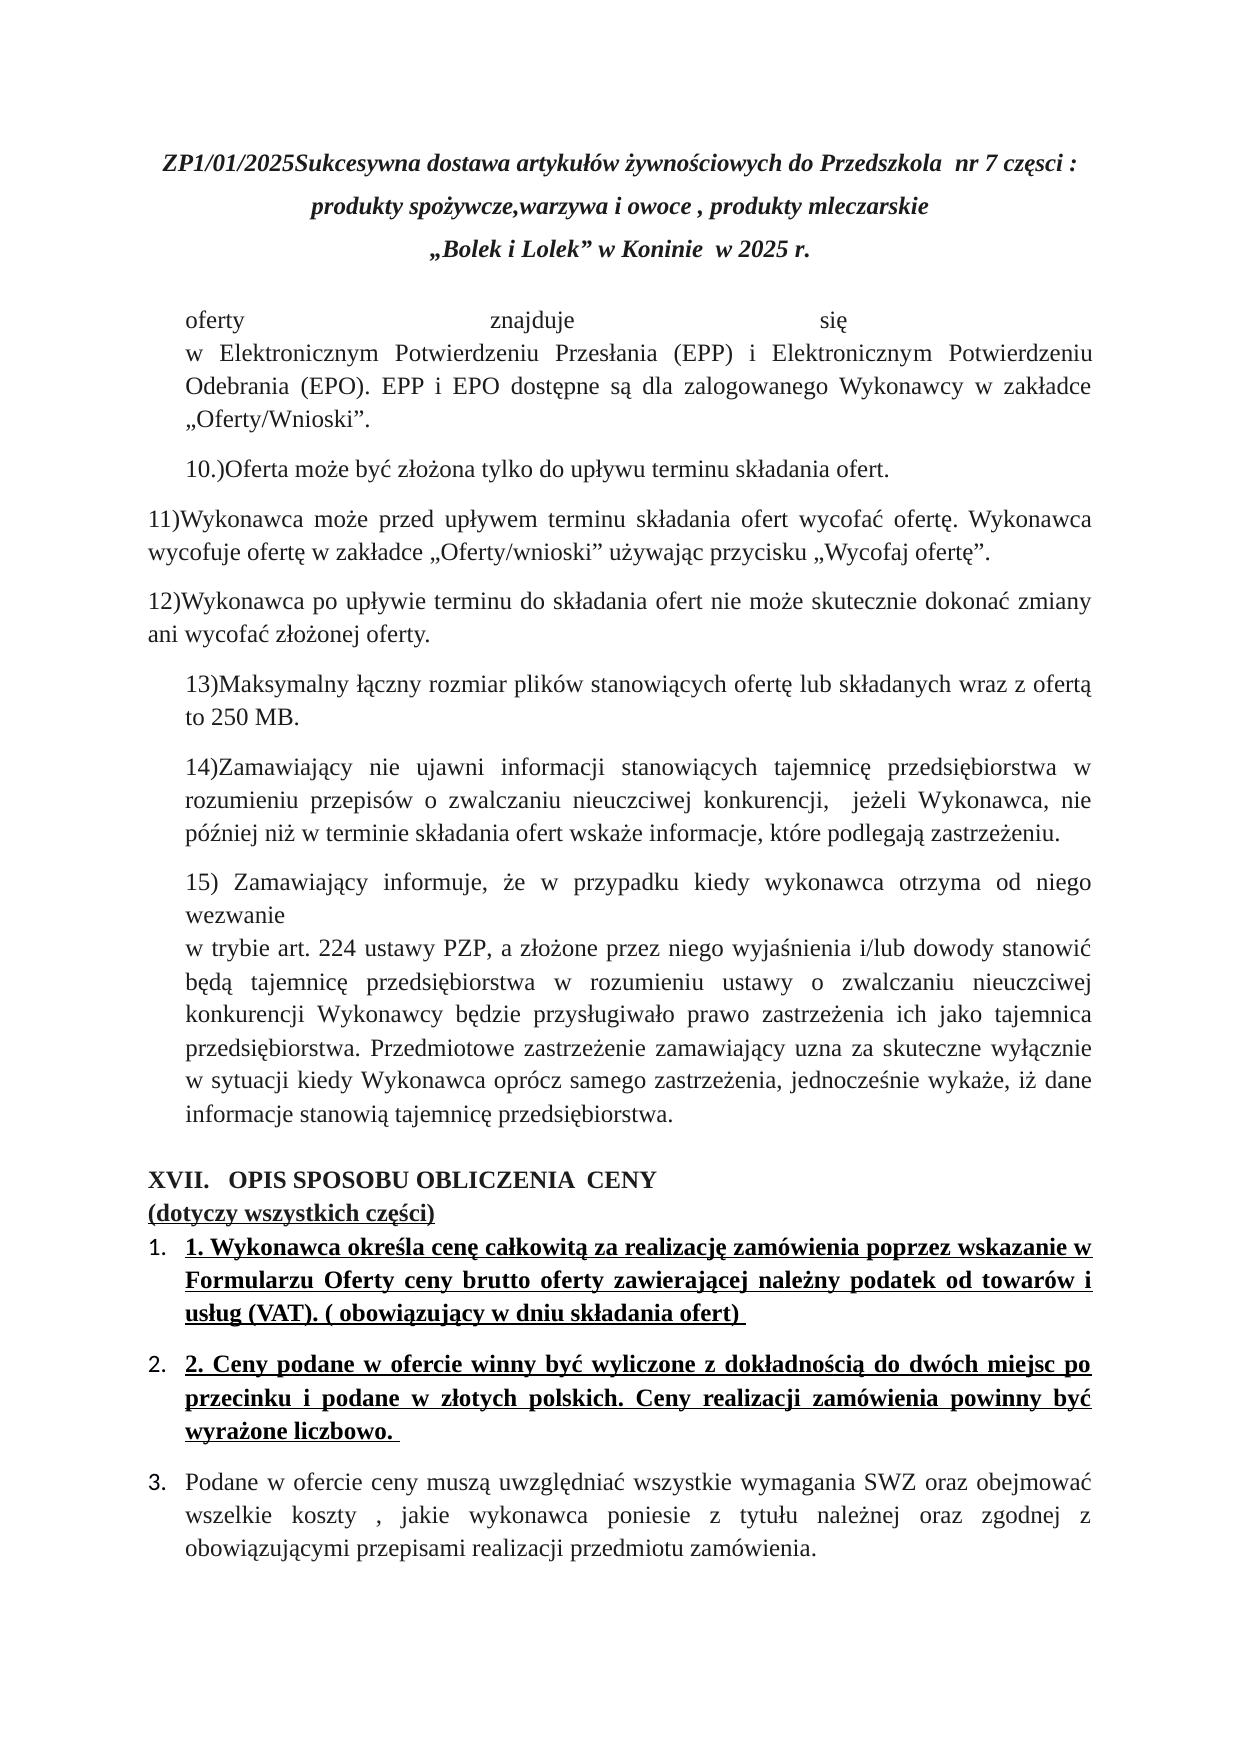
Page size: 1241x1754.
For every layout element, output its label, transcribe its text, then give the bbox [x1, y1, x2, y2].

list 1. Wykonawca określa cenę całkowitą za realizację zamówienia poprzez wskazanie w Formularzu Oferty ceny brutto oferty zawierającej należny podatek od towarów i usług (VAT). ( obowiązujący w dniu składania ofert) [148, 1231, 1093, 1327]
text 10.)Oferta może być złożona tylko do upływu terminu składania ofert. [185, 454, 1093, 483]
list Podane w ofercie ceny muszą uwzględniać wszystkie wymagania SWZ oraz obejmować wszelkie koszty , jakie wykonawca poniesie z tytułu należnej oraz zgodnej z obowiązującymi przepisami realizacji przedmiotu zamówienia. [148, 1466, 1093, 1562]
text 15) Zamawiający informuje, że w przypadku kiedy wykonawca otrzyma od niego wezwanie w trybie art. 224 ustawy PZP, a złożone przez niego wyjaśnienia i/lub dowody stanowić będą tajemnicę przedsiębiorstwa w rozumieniu ustawy o zwalczaniu nieuczciwej konkurencji Wykonawcy będzie przysługiwało prawo zastrzeżenia ich jako tajemnica przedsiębiorstwa. Przedmiotowe zastrzeżenie zamawiający uzna za skuteczne wyłącznie w sytuacji kiedy Wykonawca oprócz samego zastrzeżenia, jednocześnie wykaże, iż dane informacje stanowią tajemnicę przedsiębiorstwa. [185, 867, 1093, 1127]
text 12)Wykonawca po upływie terminu do składania ofert nie może skutecznie dokonać zmiany ani wycofać złożonej oferty. [148, 586, 1093, 648]
text (dotyczy wszystkich części) [148, 1198, 1093, 1226]
text 14)Zamawiający nie ujawni informacji stanowiących tajemnicę przedsiębiorstwa w rozumieniu przepisów o zwalczaniu nieuczciwej konkurencji, jeżeli Wykonawca, nie później niż w terminie składania ofert wskaże informacje, które podlegają zastrzeżeniu. [185, 752, 1093, 847]
text 11)Wykonawca może przed upływem terminu składania ofert wycofać ofertę. Wykonawca wycofuje ofertę w zakładce „Oferty/wnioski” używając przycisku „Wycofaj ofertę”. [148, 504, 1093, 565]
text XVII. OPIS SPOSOBU OBLICZENIA CENY [148, 1165, 1093, 1193]
text oferty znajduje się w Elektronicznym Potwierdzeniu Przesłania (EPP) i Elektronicznym Potwierdzeniu Odebrania (EPO). EPP i EPO dostępne są dla zalogowanego Wykonawcy w zakładce „Oferty/Wnioski”. [185, 305, 1093, 433]
text 13)Maksymalny łączny rozmiar plików stanowiących ofertę lub składanych wraz z ofertą to 250 MB. [185, 669, 1093, 731]
list 2. Ceny podane w ofercie winny być wyliczone z dokładnością do dwóch miejsc po przecinku i podane w złotych polskich. Ceny realizacji zamówienia powinny być wyrażone liczbowo. [148, 1348, 1093, 1445]
